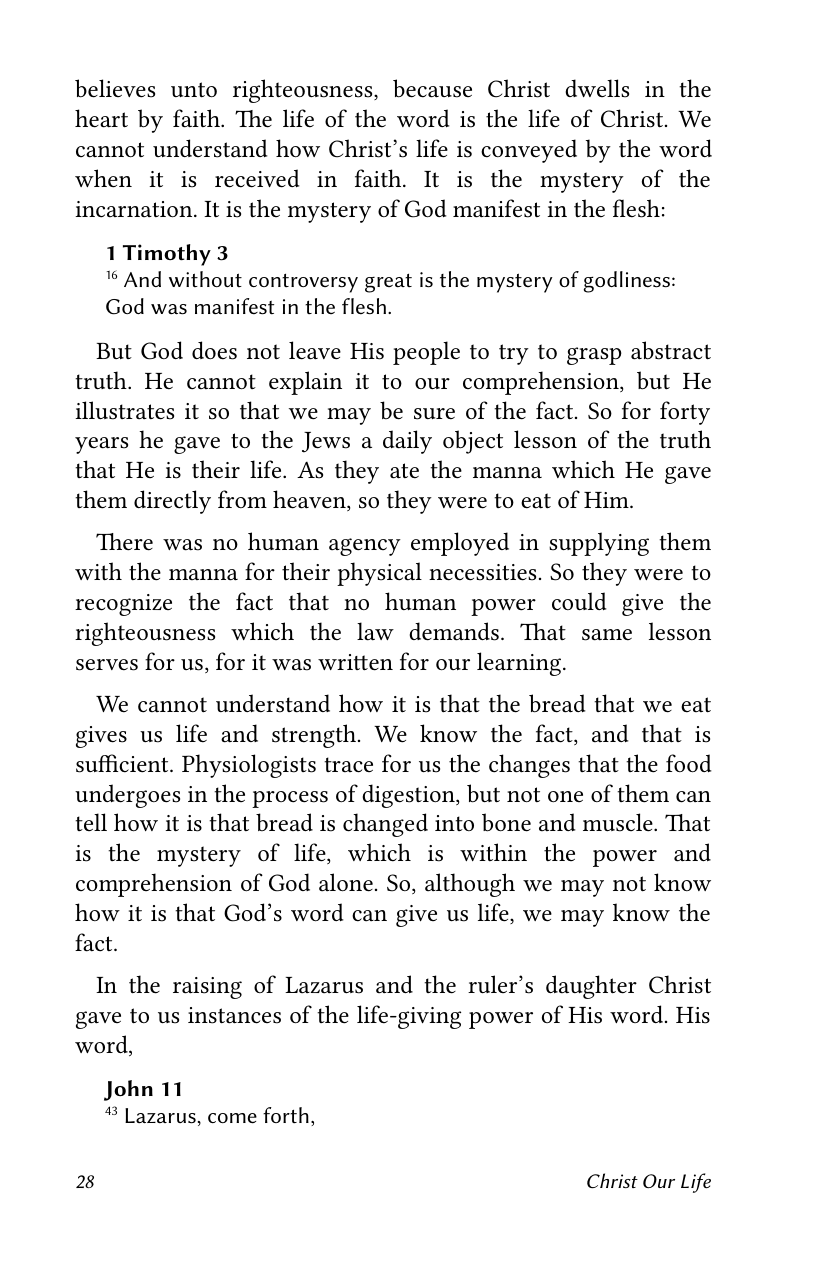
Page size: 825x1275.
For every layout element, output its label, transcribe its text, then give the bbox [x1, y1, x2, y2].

text We cannot understand how it is that the bread that we eat gives us life and strength. We know the fact, and that is sufficient. Physiologists trace for us the changes that the food undergoes in the process of digestion, but not one of them can tell how it is that bread is changed into bone and muscle. That is the mystery of life, which is within the power and comprehension of God alone. So, although we may not know how it is that God’s word can give us life, we may know the fact. [75, 690, 712, 958]
text 43 Lazarus, come forth, [105, 1103, 682, 1129]
text believes unto righteousness, because Christ dwells in the heart by faith. The life of the word is the life of Christ. We cannot understand how Christ’s life is conveyed by the word when it is received in faith. It is the mystery of the incarnation. It is the mystery of God manifest in the flesh: [75, 75, 712, 223]
text In the raising of Lazarus and the ruler’s daughter Christ gave to us instances of the life-giving power of His word. His word, [75, 971, 712, 1059]
text John 11 [105, 1076, 712, 1102]
text 16 And without controversy great is the mystery of godliness: God was manifest in the flesh. [105, 267, 682, 321]
text There was no human agency employed in supplying them with the manna for their physical necessities. So they were to recognize the fact that no human power could give the righteousness which the law demands. That same lesson serves for us, for it was written for our learning. [75, 528, 712, 676]
text 1 Timothy 3 [105, 239, 712, 266]
text But God does not leave His people to try to grasp abstract truth. He cannot explain it to our comprehension, but He illustrates it so that we may be sure of the fact. So for forty years he gave to the Jews a daily object lesson of the truth that He is their life. As they ate the manna which He gave them directly from heaven, so they were to eat of Him. [75, 337, 712, 515]
